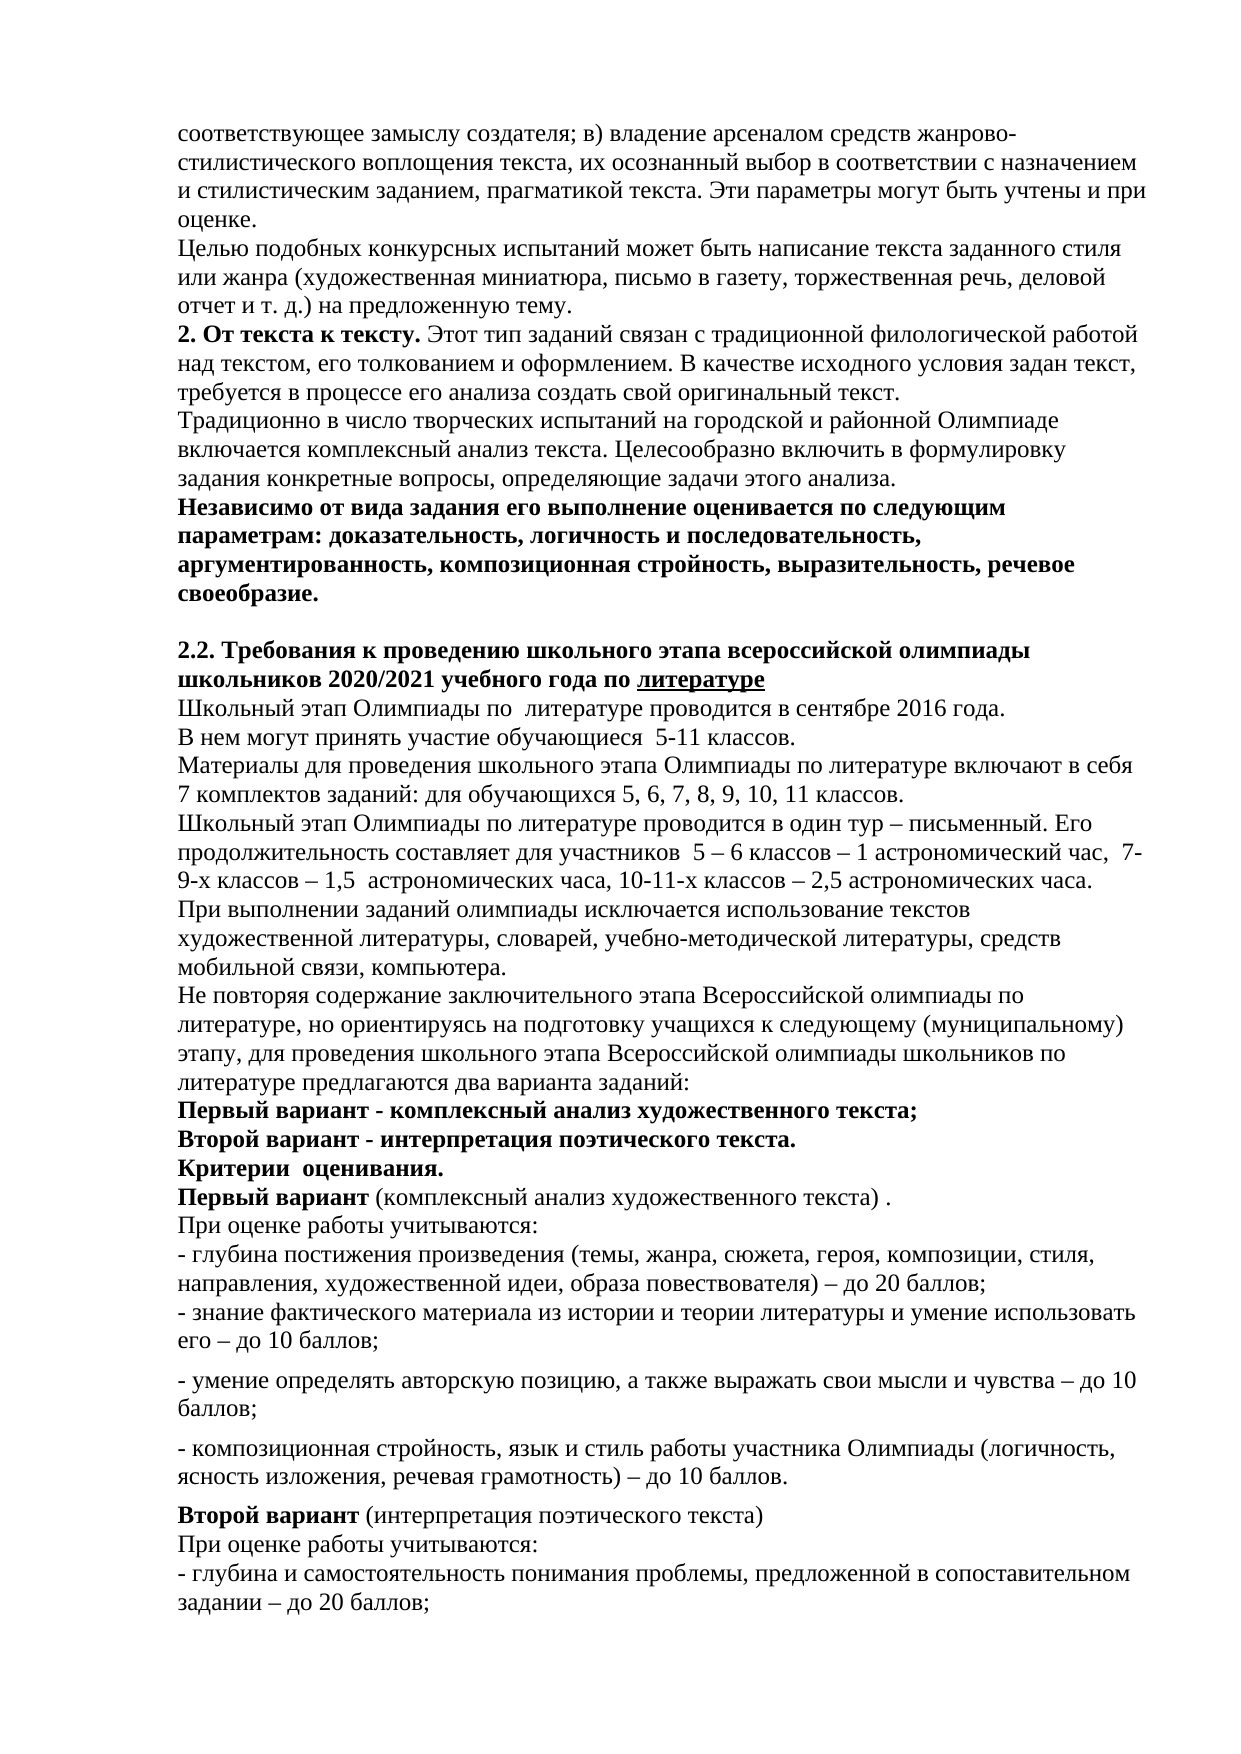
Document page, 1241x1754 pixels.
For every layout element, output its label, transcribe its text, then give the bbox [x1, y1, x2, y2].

text Второй вариант (интерпретация поэтического текста) При оценке работы учитываются: - глубина и самостоятельность понимания проблемы, предложенной в сопоставительном задании – до 20 баллов; [177, 1501, 1152, 1616]
text - композиционная стройность, язык и стиль работы участника Олимпиады (логичность, ясность изложения, речевая грамотность) – до 10 баллов. [177, 1433, 1152, 1490]
text соответствующее замыслу создателя; в) владение арсеналом средств жанрово-стилистического воплощения текста, их осознанный выбор в соответствии с назначением и стилистическим заданием, прагматикой текста. Эти параметры могут быть учтены и при оценке. Целью подобных конкурсных испытаний может быть написание текста заданного стиля или жанра (художественная миниатюра, письмо в газету, торжественная речь, деловой отчет и т. д.) на предложенную тему. 2. От текста к тексту. Этот тип заданий связан с традиционной филологической работой над текстом, его толкованием и оформлением. В качестве исходного условия задан текст, требуется в процессе его анализа создать свой оригинальный текст. Традиционно в число творческих испытаний на городской и районной Олимпиаде включается комплексный анализ текста. Целесообразно включить в формулировку задания конкретные вопросы, определяющие задачи этого анализа. Независимо от вида задания его выполнение оценивается по следующим параметрам: доказательность, логичность и последовательность, аргументированность, композиционная стройность, выразительность, речевое своеобразие. 2.2. Требования к проведению школьного этапа всероссийской олимпиады школьников 2020/2021 учебного года по литературе Школьный этап Олимпиады по литературе проводится в сентябре 2016 года. В нем могут принять участие обучающиеся 5-11 классов. Материалы для проведения школьного этапа Олимпиады по литературе включают в себя 7 комплектов заданий: для обучающихся 5, 6, 7, 8, 9, 10, 11 классов. Школьный этап Олимпиады по литературе проводится в один тур – письменный. Его продолжительность составляет для участников 5 – 6 классов – 1 астрономический час, 7-9-х классов – 1,5 астрономических часа, 10-11-х классов – 2,5 астрономических часа. При выполнении заданий олимпиады исключается использование текстов художественной литературы, словарей, учебно-методической литературы, средств мобильной связи, компьютера. Не повторяя содержание заключительного этапа Всероссийской олимпиады по литературе, но ориентируясь на подготовку учащихся к следующему (муниципальному) этапу, для проведения школьного этапа Всероссийской олимпиады школьников по литературе предлагаются два варианта заданий: Первый вариант - комплексный анализ художественного текста; Второй вариант - интерпретация поэтического текста. Критерии оценивания. Первый вариант (комплексный анализ художественного текста) . При оценке работы учитываются: - глубина постижения произведения (темы, жанра, сюжета, героя, композиции, стиля, направления, художественной идеи, образа повествователя) – до 20 баллов; - знание фактического материала из истории и теории литературы и умение использовать его – до 10 баллов; [177, 118, 1152, 1354]
text - умение определять авторскую позицию, а также выражать свои мысли и чувства – до 10 баллов; [177, 1365, 1152, 1422]
